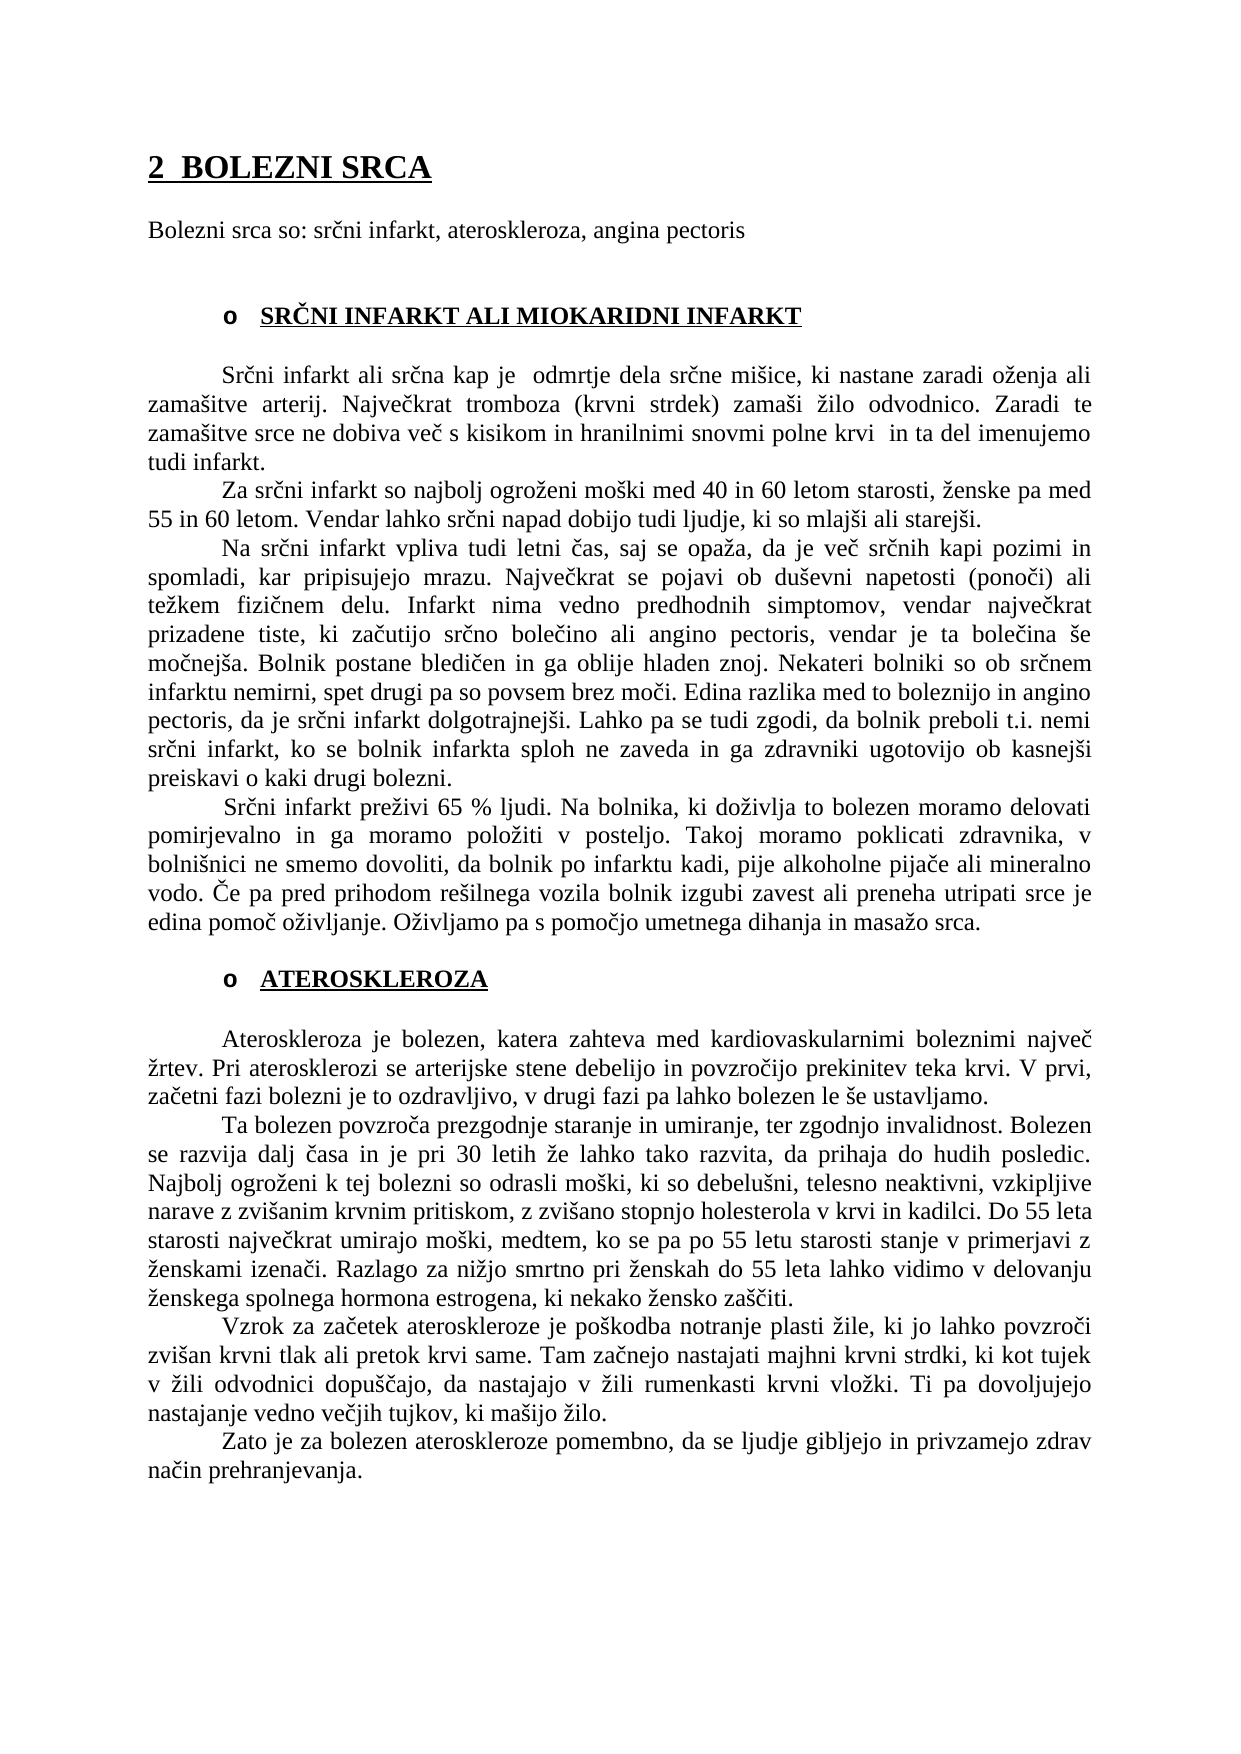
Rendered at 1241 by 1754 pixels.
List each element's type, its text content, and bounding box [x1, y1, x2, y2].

text Srčni infarkt preživi 65 % ljudi. Na bolnika, ki doživlja to bolezen moramo delovati pomirjevalno in ga moramo položiti v posteljo. Takoj moramo poklicati zdravnika, v bolnišnici ne smemo dovoliti, da bolnik po infarktu kadi, pije alkoholne pijače ali mineralno vodo. Če pa pred prihodom rešilnega vozila bolnik izgubi zavest ali preneha utripati srce je edina pomoč oživljanje. Oživljamo pa s pomočjo umetnega dihanja in masažo srca. [148, 792, 1093, 936]
text Za srčni infarkt so najbolj ogroženi moški med 40 in 60 letom starosti, ženske pa med 55 in 60 letom. Vendar lahko srčni napad dobijo tudi ljudje, ki so mlajši ali starejši. [148, 476, 1093, 533]
text Zato je za bolezen ateroskleroze pomembno, da se ljudje gibljejo in privzamejo zdrav način prehranjevanja. [148, 1426, 1093, 1484]
list SRČNI INFARKT ALI MIOKARIDNI INFARKT [223, 301, 1093, 332]
text Na srčni infarkt vpliva tudi letni čas, saj se opaža, da je več srčnih kapi pozimi in spomladi, kar pripisujejo mrazu. Največkrat se pojavi ob duševni napetosti (ponoči) ali težkem fizičnem delu. Infarkt nima vedno predhodnih simptomov, vendar največkrat prizadene tiste, ki začutijo srčno bolečino ali angino pectoris, vendar je ta bolečina še močnejša. Bolnik postane bledičen in ga oblije hladen znoj. Nekateri bolniki so ob srčnem infarktu nemirni, spet drugi pa so povsem brez moči. Edina razlika med to boleznijo in angino pectoris, da je srčni infarkt dolgotrajnejši. Lahko pa se tudi zgodi, da bolnik preboli t.i. nemi srčni infarkt, ko se bolnik infarkta sploh ne zaveda in ga zdravniki ugotovijo ob kasnejši preiskavi o kaki drugi bolezni. [148, 533, 1093, 792]
text Ateroskleroza je bolezen, katera zahteva med kardiovaskularnimi boleznimi največ žrtev. Pri aterosklerozi se arterijske stene debelijo in povzročijo prekinitev teka krvi. V prvi, začetni fazi bolezni je to ozdravljivo, v drugi fazi pa lahko bolezen le še ustavljamo. [148, 1024, 1093, 1110]
text Ta bolezen povzroča prezgodnje staranje in umiranje, ter zgodnjo invalidnost. Bolezen se razvija dalj časa in je pri 30 letih že lahko tako razvita, da prihaja do hudih posledic. Najbolj ogroženi k tej bolezni so odrasli moški, ki so debelušni, telesno neaktivni, vzkipljive narave z zvišanim krvnim pritiskom, z zvišano stopnjo holesterola v krvi in kadilci. Do 55 leta starosti največkrat umirajo moški, medtem, ko se pa po 55 letu starosti stanje v primerjavi z ženskami izenači. Razlago za nižjo smrtno pri ženskah do 55 leta lahko vidimo v delovanju ženskega spolnega hormona estrogena, ki nekako žensko zaščiti. [148, 1110, 1093, 1311]
text 2 BOLEZNI SRCA [148, 148, 1093, 186]
text Bolezni srca so: srčni infarkt, ateroskleroza, angina pectoris [148, 215, 1093, 243]
list ATEROSKLEROZA [223, 964, 1093, 995]
text Srčni infarkt ali srčna kap je odmrtje dela srčne mišice, ki nastane zaradi oženja ali zamašitve arterij. Največkrat tromboza (krvni strdek) zamaši žilo odvodnico. Zaradi te zamašitve srce ne dobiva več s kisikom in hranilnimi snovmi polne krvi in ta del imenujemo tudi infarkt. [148, 361, 1093, 476]
text Vzrok za začetek ateroskleroze je poškodba notranje plasti žile, ki jo lahko povzroči zvišan krvni tlak ali pretok krvi same. Tam začnejo nastajati majhni krvni strdki, ki kot tujek v žili odvodnici dopuščajo, da nastajajo v žili rumenkasti krvni vložki. Ti pa dovoljujejo nastajanje vedno večjih tujkov, ki mašijo žilo. [148, 1311, 1093, 1426]
